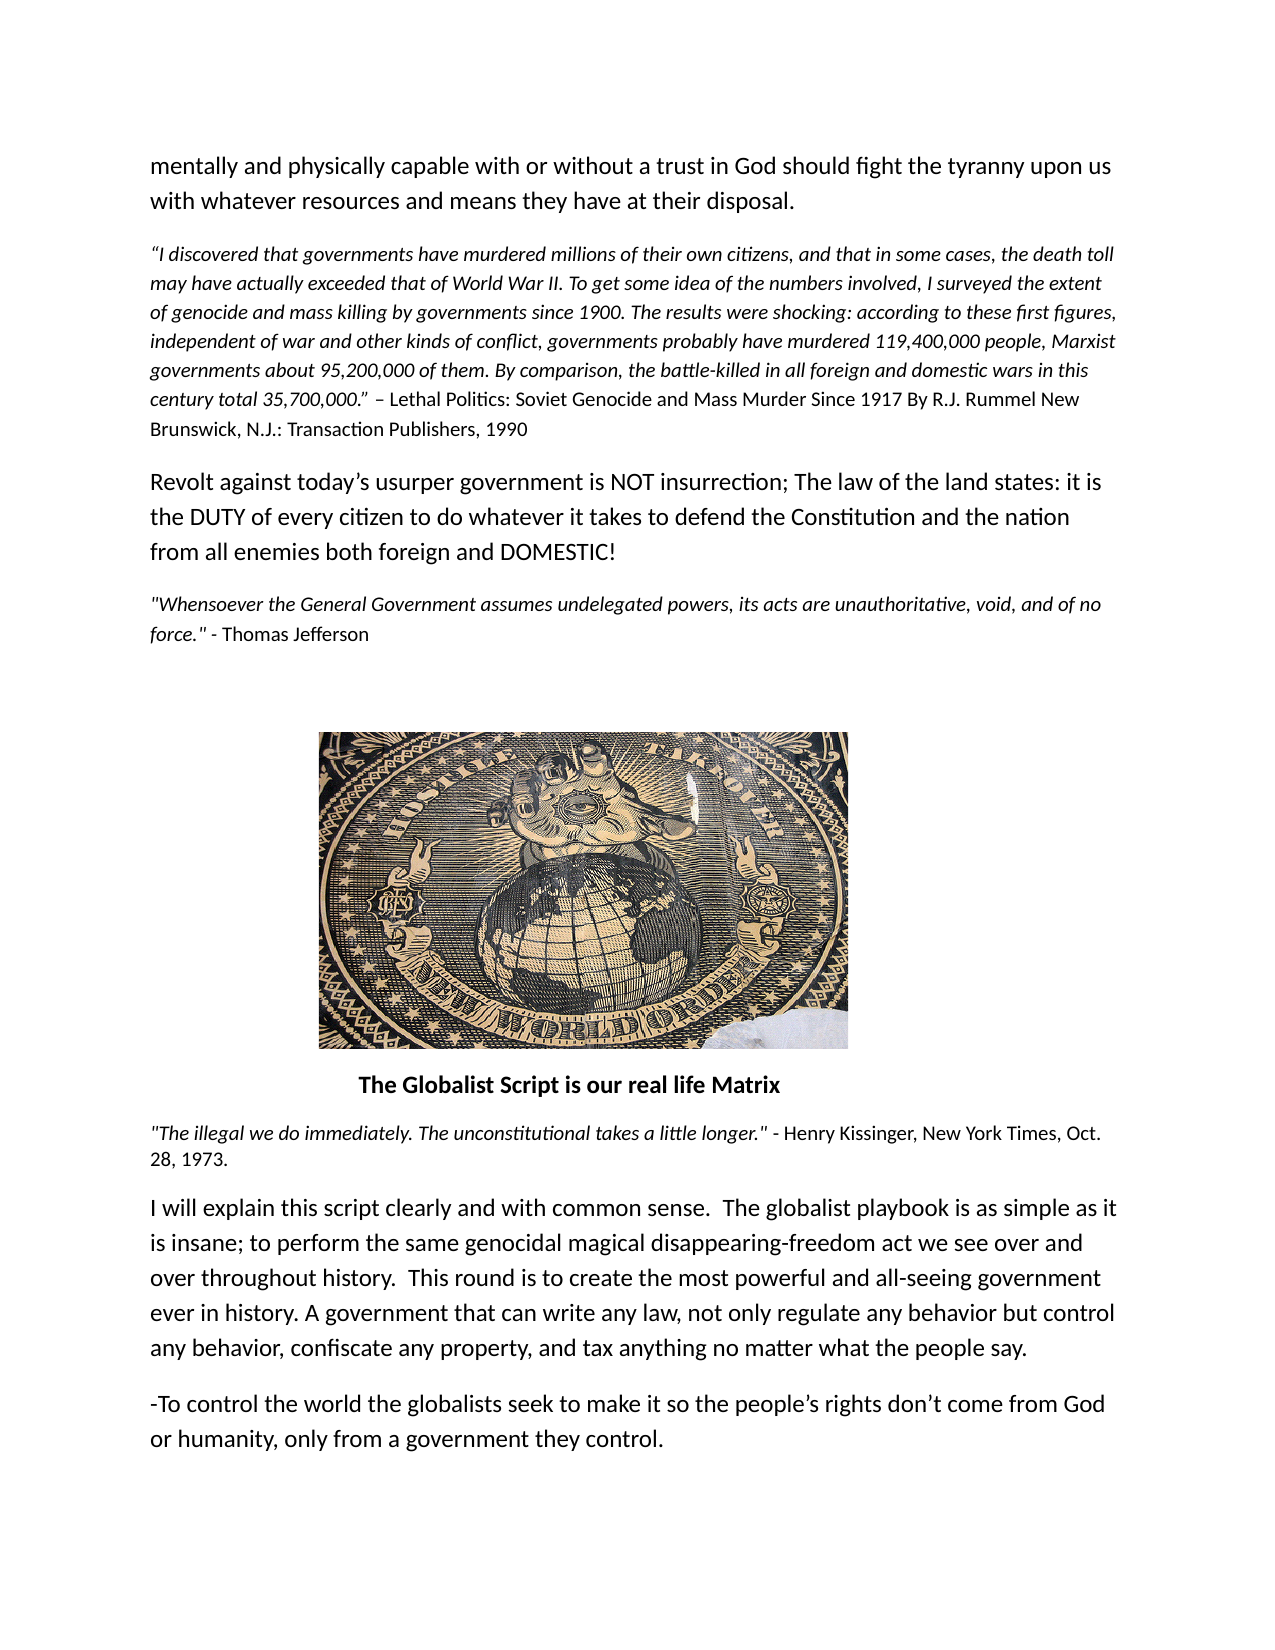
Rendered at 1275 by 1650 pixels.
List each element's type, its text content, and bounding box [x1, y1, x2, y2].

picture [318, 732, 849, 1049]
text The Globalist Script is our real life Matrix [150, 1069, 1125, 1099]
text "The illegal we do immediately. The unconstitutional takes a little longer." - Henry Kissinger, New York Times, Oct. 28, 1973. [150, 1120, 1125, 1171]
text “I discovered that governments have murdered millions of their own citizens, and that in some cases, the death toll may have actually exceeded that of World War II. To get some idea of the numbers involved, I surveyed the extent of genocide and mass killing by governments since 1900. The results were shocking: according to these first figures, independent of war and other kinds of conflict, governments probably have murdered 119,400,000 people, Marxist governments about 95,200,000 of them. By comparison, the battle-killed in all foreign and domestic wars in this century total 35,700,000.” – Lethal Politics: Soviet Genocide and Mass Murder Since 1917 By R.J. Rummel New Brunswick, N.J.: Transaction Publishers, 1990 [150, 241, 1125, 441]
text "Whensoever the General Government assumes undelegated powers, its acts are unauthoritative, void, and of no force." - Thomas Jefferson [150, 592, 1125, 646]
text Revolt against today’s usurper government is NOT insurrection; The law of the land states: it is the DUTY of every citizen to do whatever it takes to defend the Constitution and the nation from all enemies both foreign and DOMESTIC! [150, 466, 1125, 566]
text I will explain this script clearly and with common sense. The globalist playbook is as simple as it is insane; to perform the same genocidal magical disappearing-freedom act we see over and over throughout history. This round is to create the most powerful and all-seeing government ever in history. A government that can write any law, not only regulate any behavior but control any behavior, confiscate any property, and tax anything no matter what the people say. [150, 1192, 1125, 1363]
text -To control the world the globalists seek to make it so the people’s rights don’t come from God or humanity, only from a government they control. [150, 1388, 1125, 1453]
text mentally and physically capable with or without a trust in God should fight the tyranny upon us with whatever resources and means they have at their disposal. [150, 150, 1125, 216]
